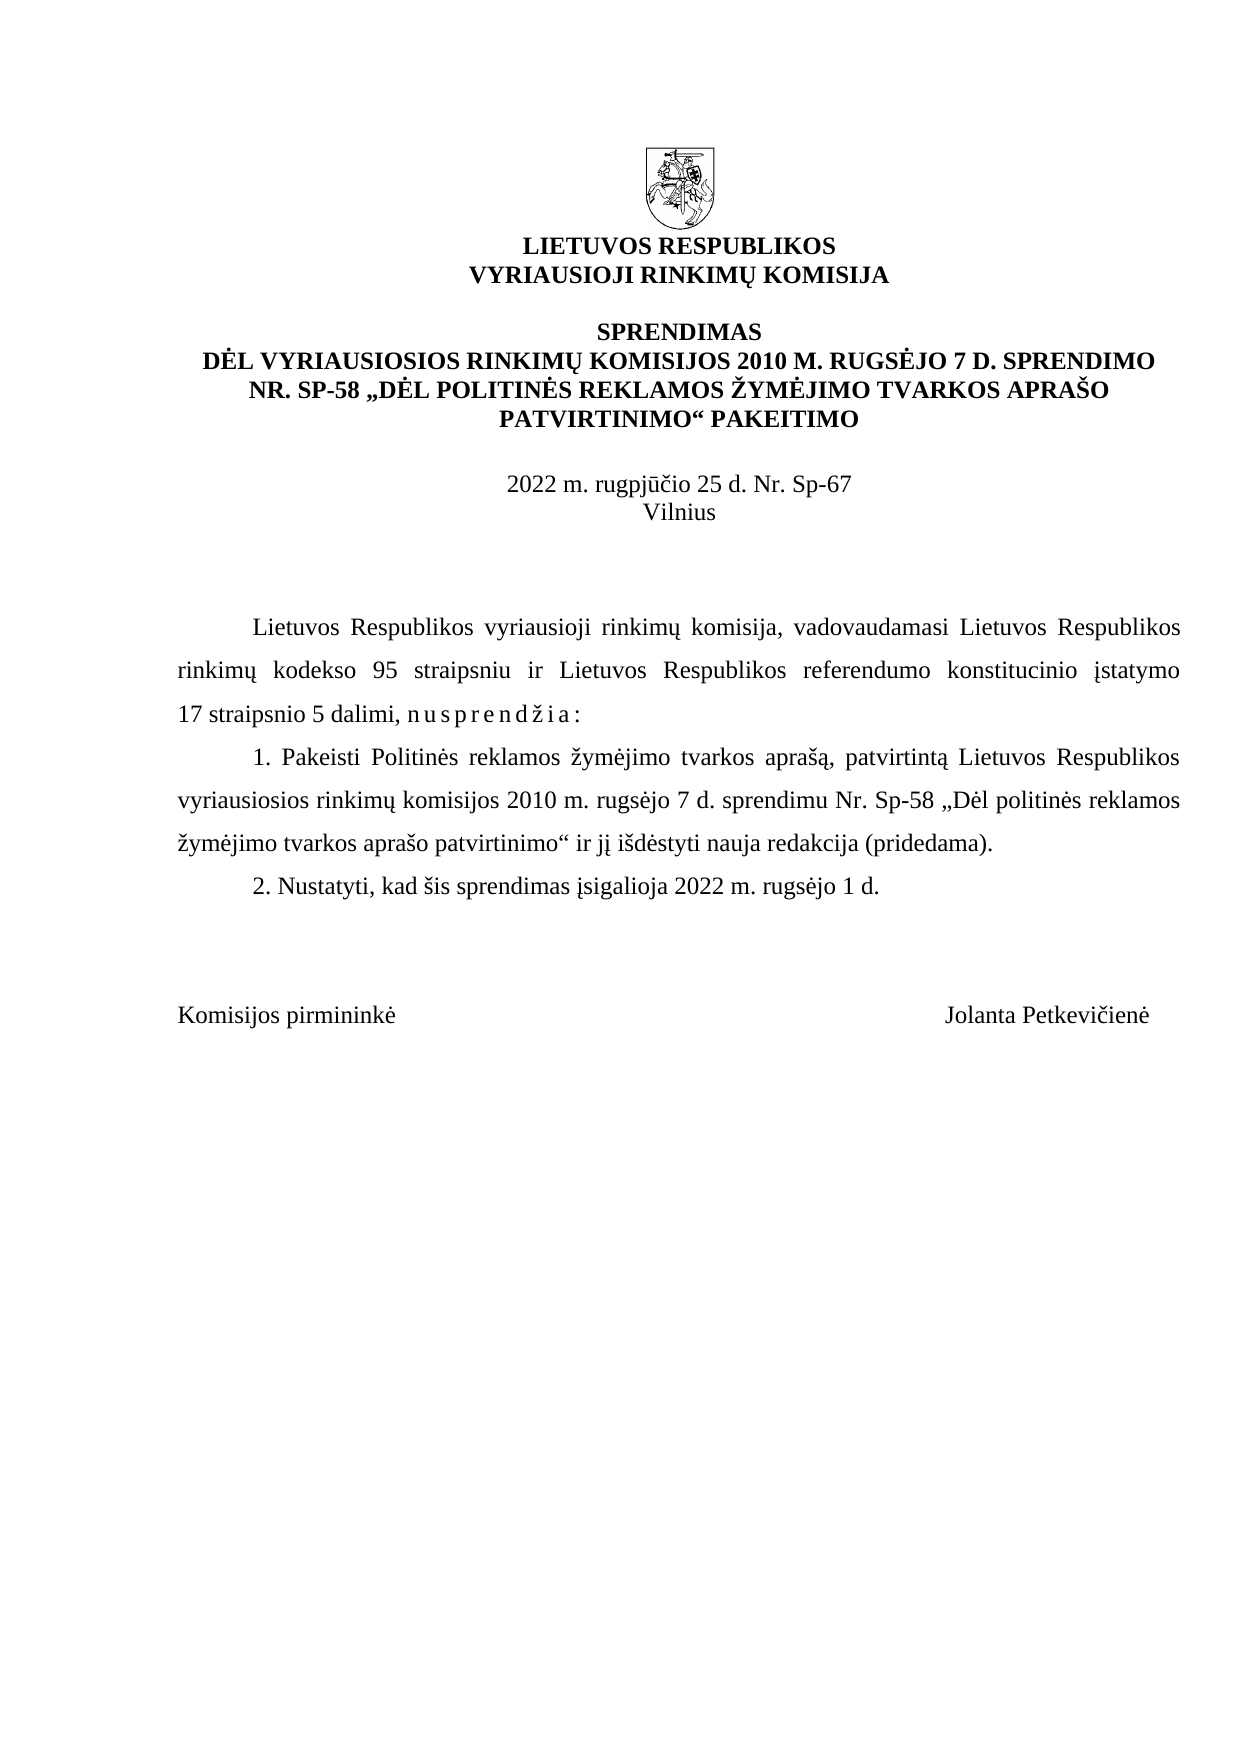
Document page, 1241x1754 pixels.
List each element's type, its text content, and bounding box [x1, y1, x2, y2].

text VYRIAUSIOJI RINKIMŲ KOMISIJA [177, 260, 1181, 289]
text DĖL VYRIAUSIOSIOS RINKIMŲ KOMISIJOS 2010 m. rugsėjo 7 d. sprendimo nr. sp-58 „DĖL POLITINĖS REKLAMOS ŽYMĖJIMO TVARKOS APRAŠO PATVIRTINIMO“ pakeitimo [177, 346, 1181, 432]
text Lietuvos Respublikos vyriausioji rinkimų komisija, vadovaudamasi Lietuvos Respublikos rinkimų kodekso 95 straipsniu ir Lietuvos Respublikos referendumo konstitucinio įstatymo 17 straipsnio 5 dalimi, nusprendžia: [177, 612, 1181, 727]
text 1. Pakeisti Politinės reklamos žymėjimo tvarkos aprašą, patvirtintą Lietuvos Respublikos vyriausiosios rinkimų komisijos 2010 m. rugsėjo 7 d. sprendimu Nr. Sp-58 „Dėl politinės reklamos žymėjimo tvarkos aprašo patvirtinimo“ ir jį išdėstyti nauja redakcija (pridedama). [177, 742, 1181, 857]
text 2022 m. rugpjūčio 25 d. Nr. Sp-67 [177, 469, 1181, 497]
text 2. Nustatyti, kad šis sprendimas įsigalioja 2022 m. rugsėjo 1 d. [177, 871, 1181, 900]
text SPRENDIMAS [177, 317, 1181, 346]
text Komisijos pirmininkė Jolanta Petkevičienė [177, 1001, 1181, 1029]
text Vilnius [177, 497, 1181, 526]
text LIETUVOS RESPUBLIKOS [177, 231, 1181, 260]
